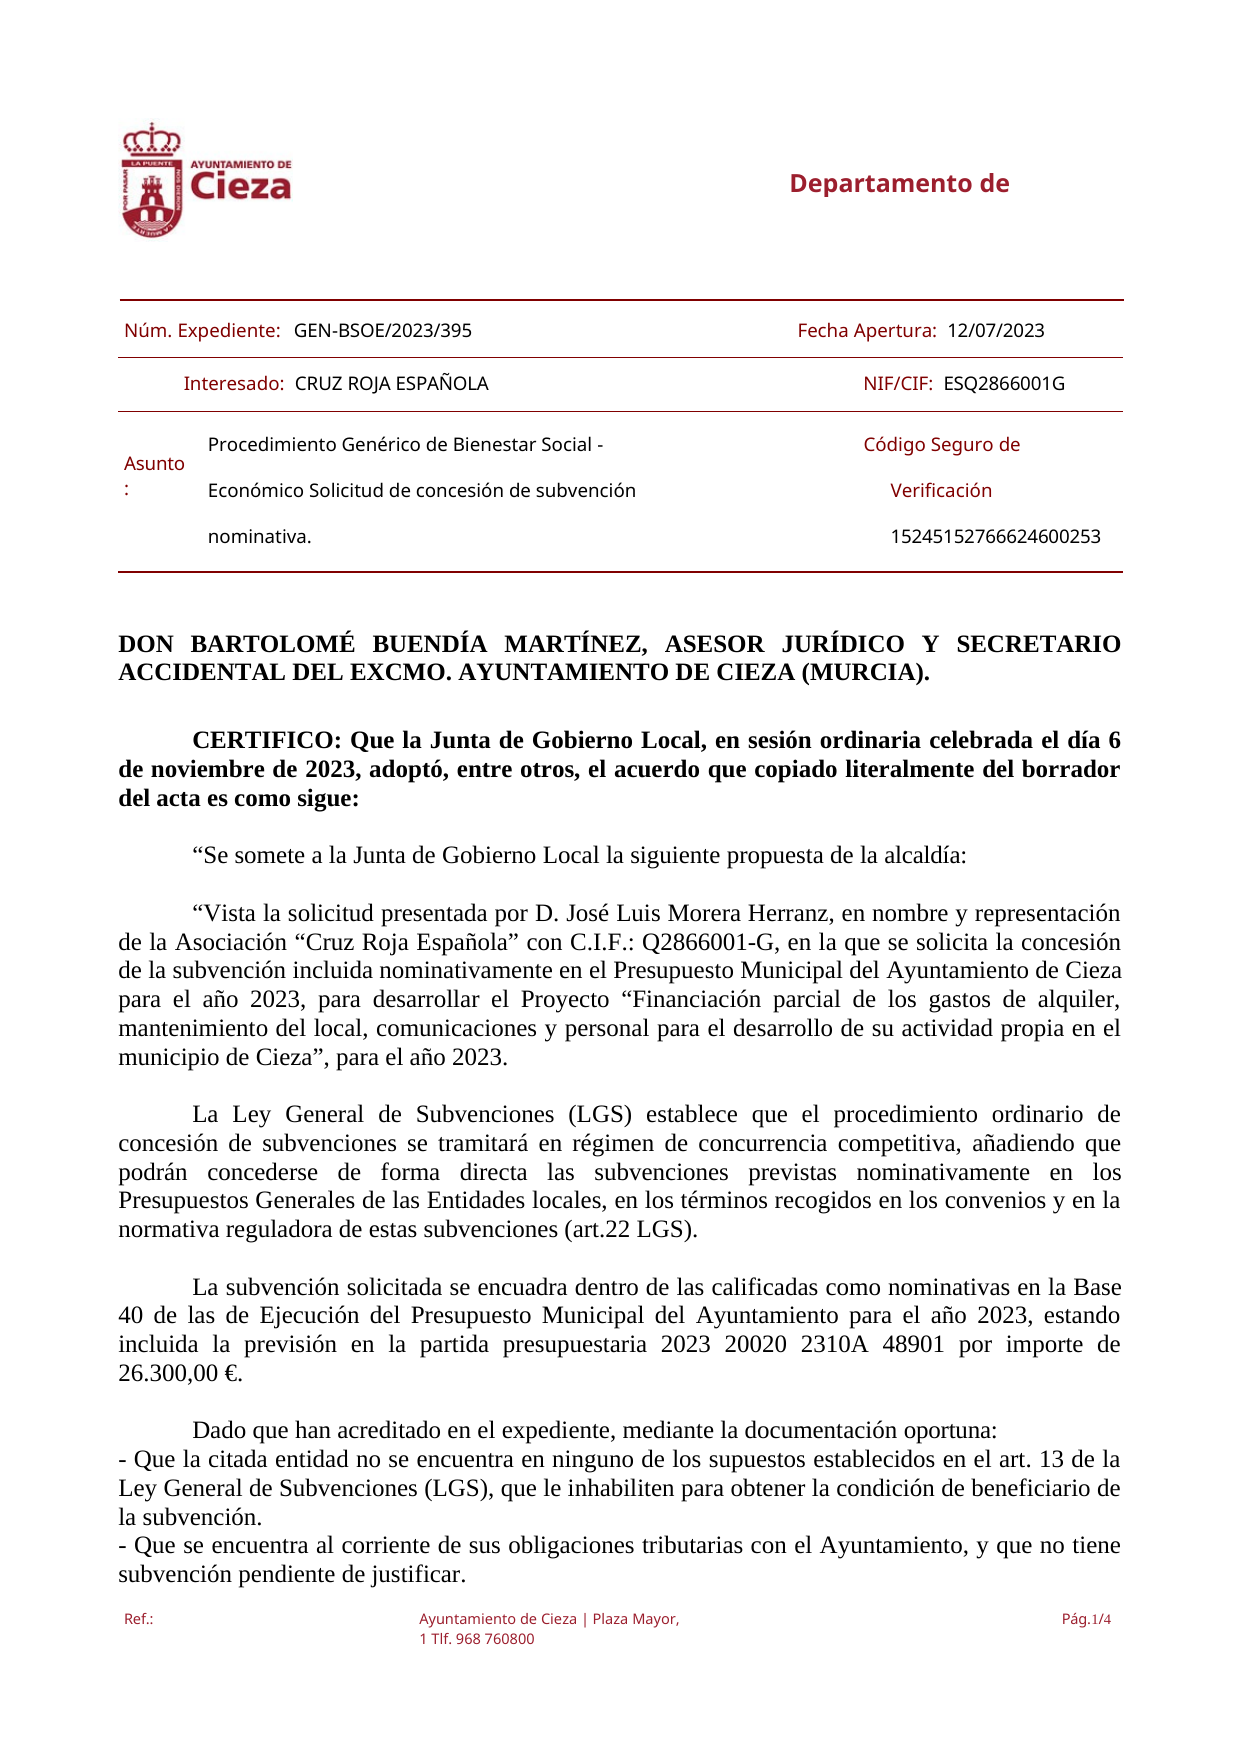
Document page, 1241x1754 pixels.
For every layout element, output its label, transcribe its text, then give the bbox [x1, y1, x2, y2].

text Código Seguro de Verificación 15245152766624600253 [863, 431, 1115, 549]
text Interesado: CRUZ ROJA ESPAÑOLA NIF/CIF: ESQ2866001G [183, 371, 1134, 396]
text Procedimiento Genérico de Bienestar Social - Económico Solicitud de concesión de subvención nominativa. [208, 431, 684, 549]
text CERTIFICO: Que la Junta de Gobierno Local, en sesión ordinaria celebrada el día 6 de noviembre de 2023, adoptó, entre otros, el acuerdo que copiado literalmente del borrador del acta es como sigue: [118, 725, 1122, 812]
list Que la citada entidad no se encuentra en ninguno de los supuestos establecidos en el art. 13 de la Ley General de Subvenciones (LGS), que le inhabiliten para obtener la condición de beneficiario de la subvención. [118, 1444, 1122, 1530]
text La subvención solicitada se encuadra dentro de las calificadas como nominativas en la Base 40 de las de Ejecución del Presupuesto Municipal del Ayuntamiento para el año 2023, estando incluida la previsión en la partida presupuestaria 2023 20020 2310A 48901 por importe de 26.300,00 €. [118, 1272, 1122, 1387]
list Que se encuentra al corriente de sus obligaciones tributarias con el Ayuntamiento, y que no tiene subvención pendiente de justificar. [118, 1530, 1122, 1588]
text Dado que han acreditado en el expediente, mediante la documentación oportuna: [192, 1415, 1134, 1444]
text “Vista la solicitud presentada por D. José Luis Morera Herranz, en nombre y representación de la Asociación “Cruz Roja Española” con C.I.F.: Q2866001-G, en la que se solicita la concesión de la subvención incluida nominativamente en el Presupuesto Municipal del Ayuntamiento de Cieza para el año 2023, para desarrollar el Proyecto “Financiación parcial de los gastos de alquiler, mantenimiento del local, comunicaciones y personal para el desarrollo de su actividad propia en el municipio de Cieza”, para el año 2023. [118, 898, 1122, 1070]
text Asunto: [124, 450, 187, 501]
picture [118, 118, 293, 242]
subtitle DON BARTOLOMÉ BUENDÍA MARTÍNEZ, ASESOR JURÍDICO Y SECRETARIO ACCIDENTAL DEL EXCMO. AYUNTAMIENTO DE CIEZA (MURCIA). [118, 629, 1122, 686]
text “Se somete a la Junta de Gobierno Local la siguiente propuesta de la alcaldía: [192, 840, 1134, 869]
text La Ley General de Subvenciones (LGS) establece que el procedimiento ordinario de concesión de subvenciones se tramitará en régimen de concurrencia competitiva, añadiendo que podrán concederse de forma directa las subvenciones previstas nominativamente en los Presupuestos Generales de las Entidades locales, en los términos recogidos en los convenios y en la normativa reguladora de estas subvenciones (art.22 LGS). [118, 1099, 1122, 1243]
text Núm. Expediente: GEN-BSOE/2023/395 Fecha Apertura: 12/07/2023 [124, 317, 1134, 342]
